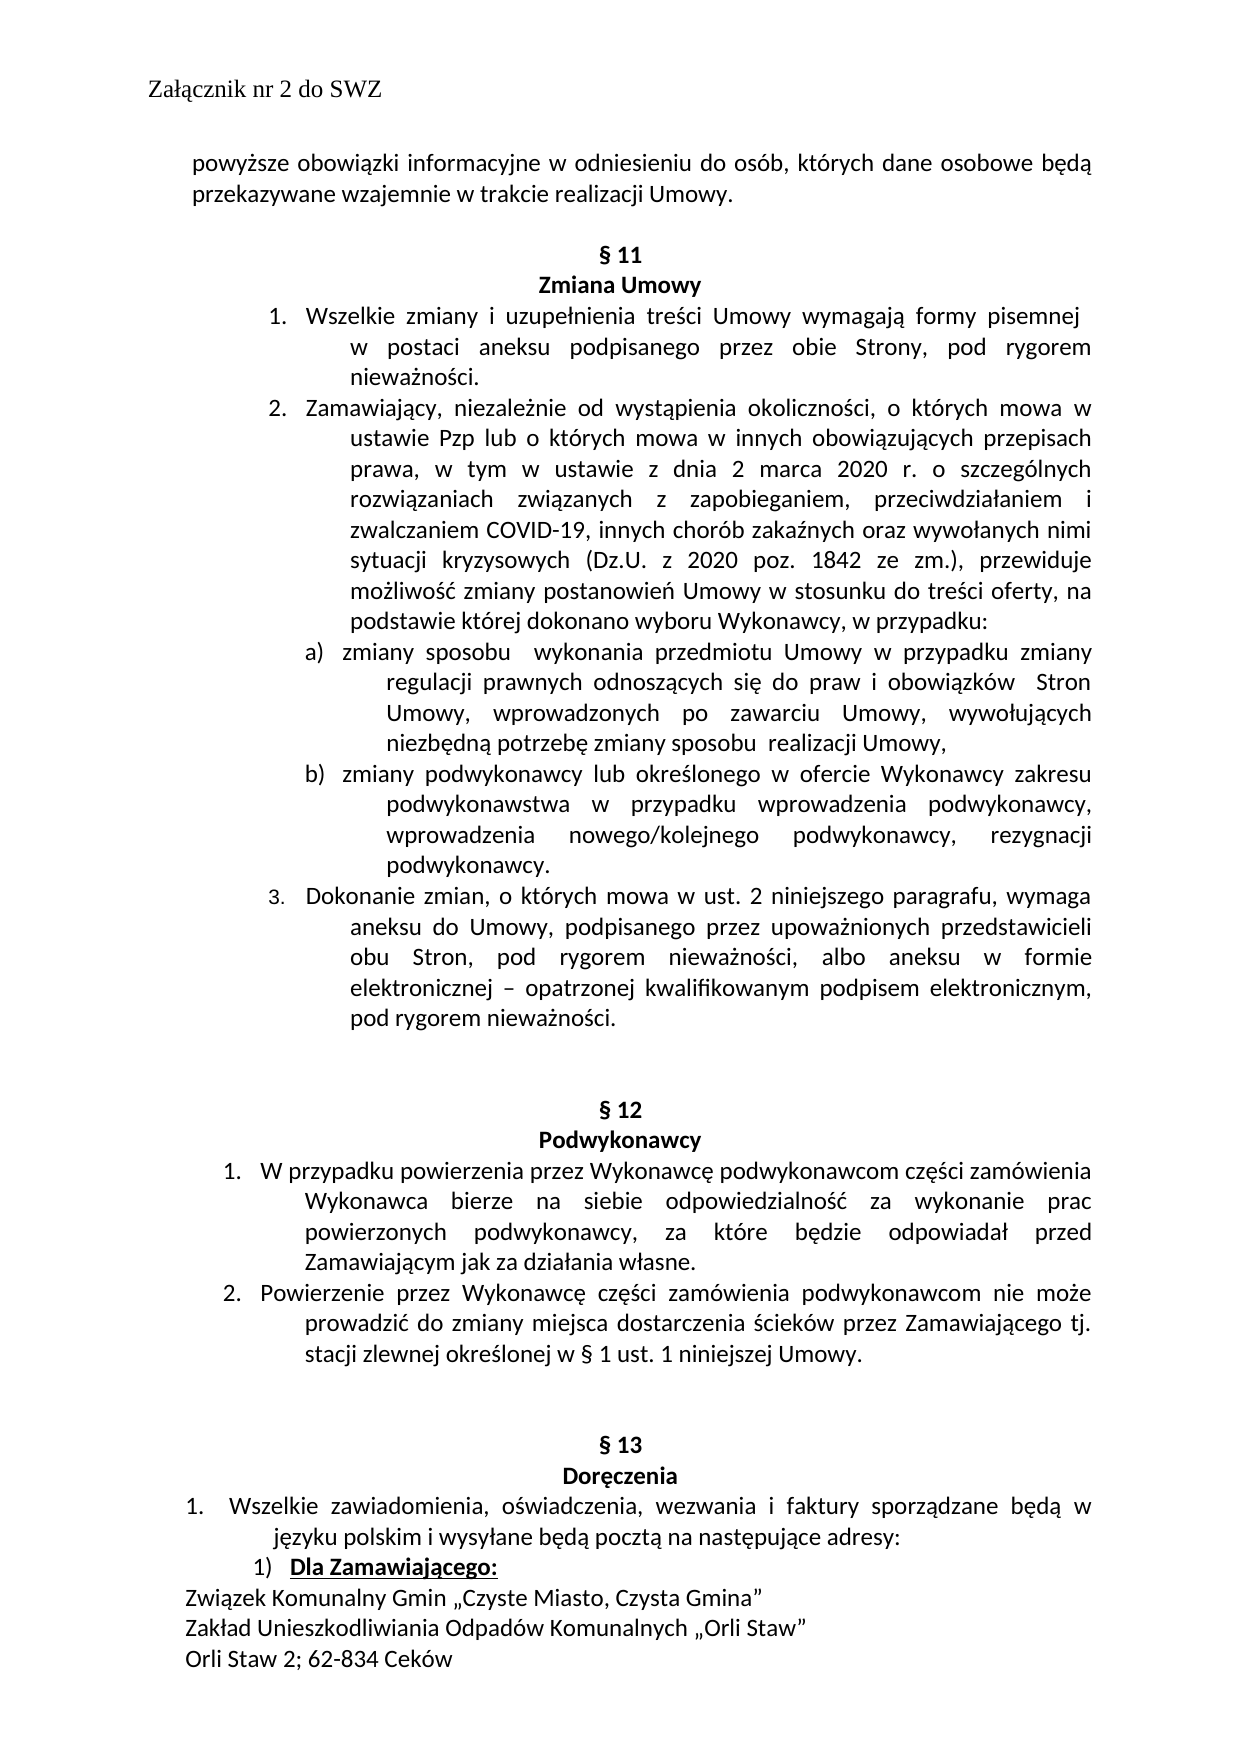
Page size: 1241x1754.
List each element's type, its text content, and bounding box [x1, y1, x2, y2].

text § 13 [148, 1429, 1093, 1460]
text § 11 [148, 239, 1093, 270]
text Orli Staw 2; 62-834 Ceków [185, 1643, 1093, 1674]
list zmiany sposobu wykonania przedmiotu Umowy w przypadku zmiany regulacji prawnych odnoszących się do praw i obowiązków Stron Umowy, wprowadzonych po zawarciu Umowy, wywołujących niezbędną potrzebę zmiany sposobu realizacji Umowy, [304, 636, 1093, 758]
list Zamawiający, niezależnie od wystąpienia okoliczności, o których mowa w ustawie Pzp lub o których mowa w innych obowiązujących przepisach prawa, w tym w ustawie z dnia 2 marca 2020 r. o szczególnych rozwiązaniach związanych z zapobieganiem, przeciwdziałaniem i zwalczaniem COVID-19, innych chorób zakaźnych oraz wywołanych nimi sytuacji kryzysowych (Dz.U. z 2020 poz. 1842 ze zm.), przewiduje możliwość zmiany postanowień Umowy w stosunku do treści oferty, na podstawie której dokonano wyboru Wykonawcy, w przypadku: [268, 392, 1093, 636]
text Doręczenia [148, 1460, 1093, 1491]
text Podwykonawcy [148, 1124, 1093, 1155]
list Wszelkie zmiany i uzupełnienia treści Umowy wymagają formy pisemnej w postaci aneksu podpisanego przez obie Strony, pod rygorem nieważności. [268, 300, 1093, 392]
list zmiany podwykonawcy lub określonego w ofercie Wykonawcy zakresu podwykonawstwa w przypadku wprowadzenia podwykonawcy, wprowadzenia nowego/kolejnego podwykonawcy, rezygnacji podwykonawcy. [304, 758, 1093, 880]
list Dokonanie zmian, o których mowa w ust. 2 niniejszego paragrafu, wymaga aneksu do Umowy, podpisanego przez upoważnionych przedstawicieli obu Stron, pod rygorem nieważności, albo aneksu w formie elektronicznej – opatrzonej kwalifikowanym podpisem elektronicznym, pod rygorem nieważności. [268, 880, 1093, 1033]
text § 12 [148, 1094, 1093, 1124]
list powyższe obowiązki informacyjne w odniesieniu do osób, których dane osobowe będą przekazywane wzajemnie w trakcie realizacji Umowy. [192, 148, 1093, 209]
text Związek Komunalny Gmin „Czyste Miasto, Czysta Gmina” [185, 1582, 1093, 1613]
list Powierzenie przez Wykonawcę części zamówienia podwykonawcom nie może prowadzić do zmiany miejsca dostarczenia ścieków przez Zamawiającego tj. stacji zlewnej określonej w § 1 ust. 1 niniejszej Umowy. [223, 1277, 1093, 1368]
text Zmiana Umowy [148, 270, 1093, 300]
text Zakład Unieszkodliwiania Odpadów Komunalnych „Orli Staw” [185, 1613, 1093, 1643]
list Wszelkie zawiadomienia, oświadczenia, wezwania i faktury sporządzane będą w języku polskim i wysyłane będą pocztą na następujące adresy: [185, 1491, 1093, 1552]
list Dla Zamawiającego: [252, 1552, 1093, 1582]
list W przypadku powierzenia przez Wykonawcę podwykonawcom części zamówienia Wykonawca bierze na siebie odpowiedzialność za wykonanie prac powierzonych podwykonawcy, za które będzie odpowiadał przed Zamawiającym jak za działania własne. [223, 1155, 1093, 1277]
